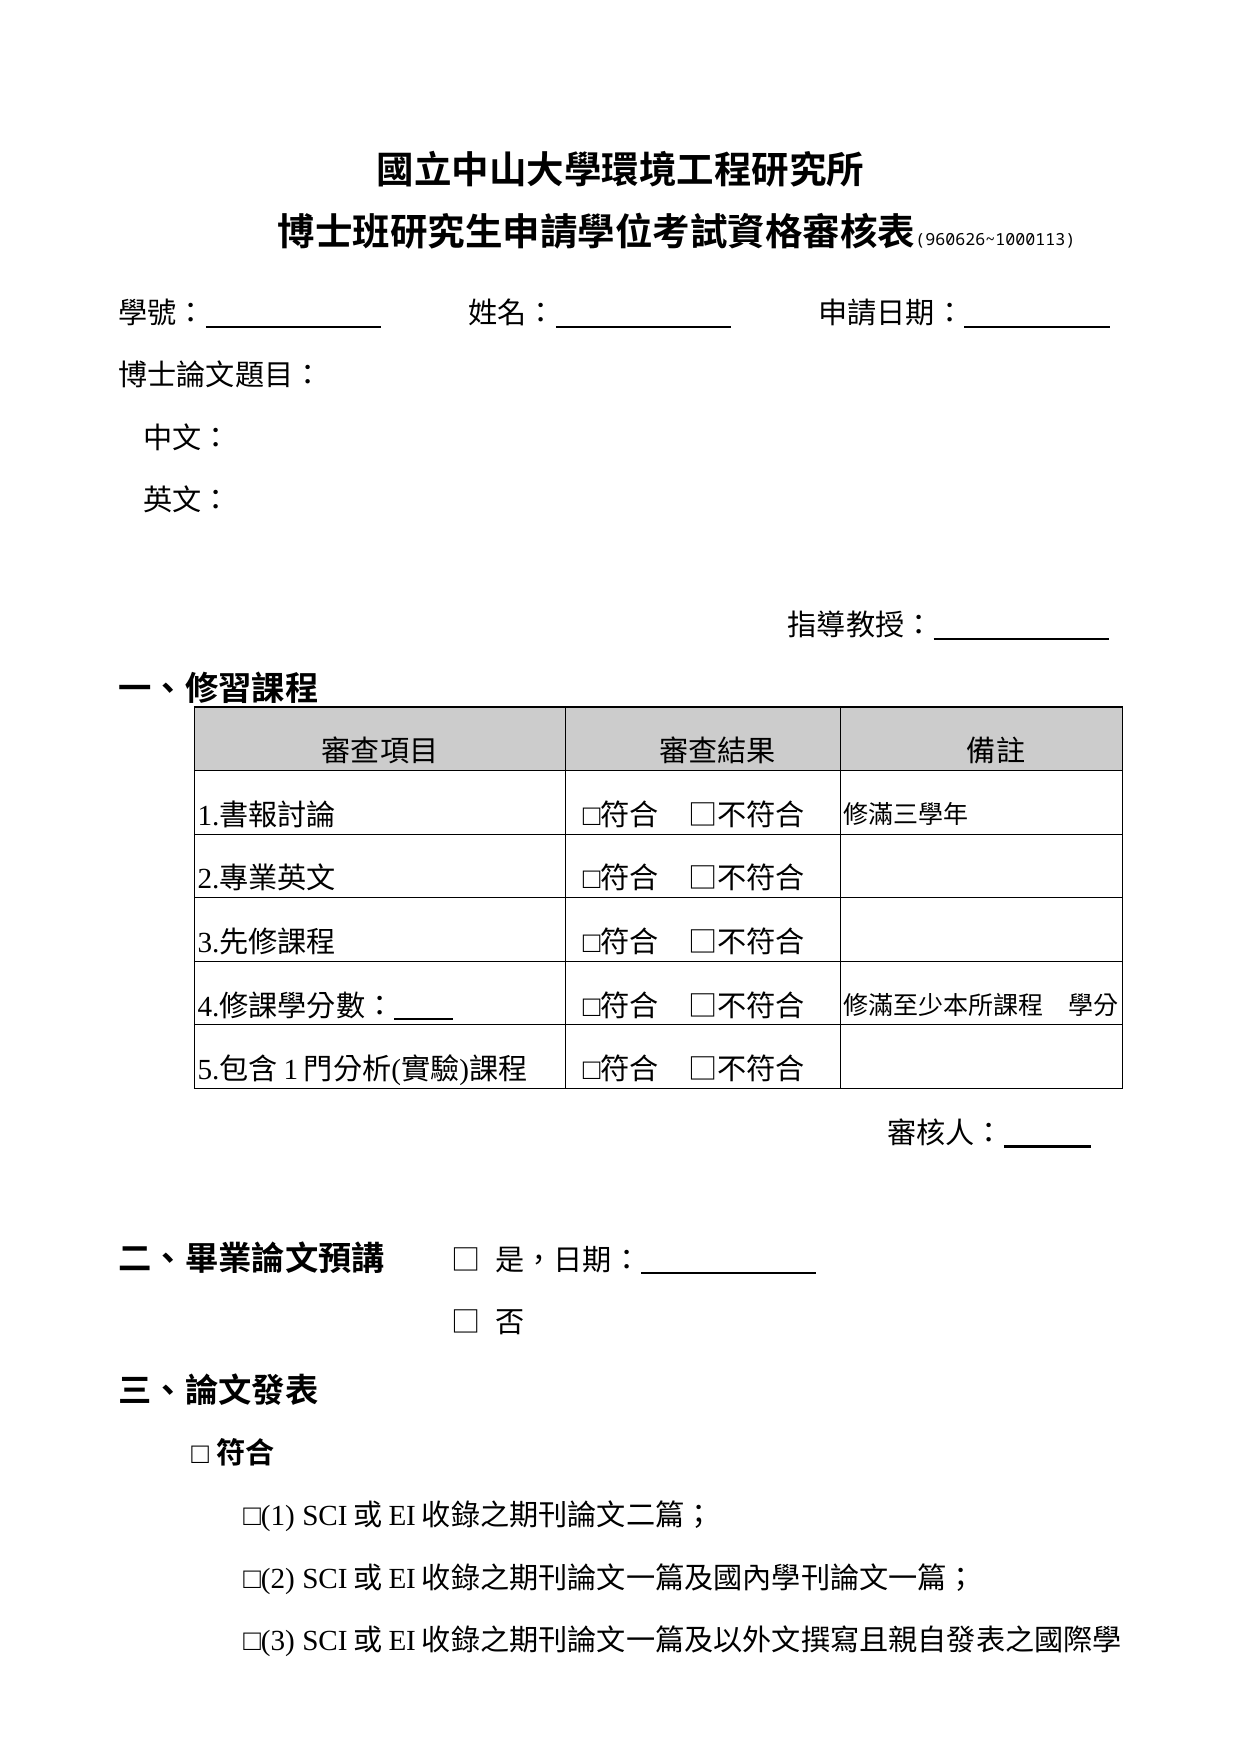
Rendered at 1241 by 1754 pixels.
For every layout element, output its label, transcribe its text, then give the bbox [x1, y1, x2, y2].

table_cell [841, 898, 1122, 961]
table_cell □符合 □不符合 [566, 771, 840, 833]
text 三、論文發表 [118, 1346, 1122, 1409]
table_cell 1.書報討論 [195, 771, 565, 833]
text 博士班研究生申請學位考試資格審核表(960626~1000113) [118, 188, 1122, 250]
text 學號： 姓名： 申請日期： [118, 269, 1122, 331]
table_cell [565, 1089, 840, 1151]
text □ 符合 [118, 1409, 1122, 1471]
table_cell [841, 1025, 1122, 1088]
table_cell 修滿至少本所課程 學分 [841, 962, 1122, 1024]
text 二、畢業論文預講 □ 是，日期： [118, 1214, 1122, 1276]
text 中文： [143, 394, 1122, 456]
text □(2) SCI或EI收錄之期刊論文一篇及國內學刊論文一篇； [243, 1534, 1122, 1596]
table_cell 修滿三學年 [841, 771, 1122, 833]
table_cell □符合 □不符合 [566, 835, 840, 897]
table_cell 審核人： [840, 1089, 1122, 1151]
table_cell □符合 □不符合 [566, 898, 840, 961]
table_cell □符合 □不符合 [566, 962, 840, 1024]
table_cell [194, 1089, 565, 1151]
table_header 指導教授： [785, 581, 1122, 644]
table_cell 5.包含1門分析(實驗)課程 [195, 1025, 565, 1088]
text □(3) SCI或EI收錄之期刊論文一篇及以外文撰寫且親自發表之國際學 [243, 1596, 1122, 1659]
text 英文： [143, 456, 1122, 519]
table_cell 3.先修課程 [195, 898, 565, 961]
table_header 審查項目 [195, 708, 565, 770]
table_cell 4.修課學分數： [195, 962, 565, 1024]
table_cell 2.專業英文 [195, 835, 565, 897]
table_header [182, 581, 484, 644]
table_header 審查結果 [566, 708, 840, 770]
text 國立中山大學環境工程研究所 [118, 125, 1122, 188]
text 一、修習課程 [118, 644, 1122, 706]
text □ 否 [118, 1276, 1122, 1339]
table_header 備註 [841, 708, 1122, 770]
table_header [485, 581, 784, 644]
table_cell [841, 835, 1122, 897]
text □(1) SCI或EI收錄之期刊論文二篇； [243, 1471, 1122, 1534]
text 博士論文題目： [118, 331, 1122, 394]
table_cell □符合 □不符合 [566, 1025, 840, 1088]
